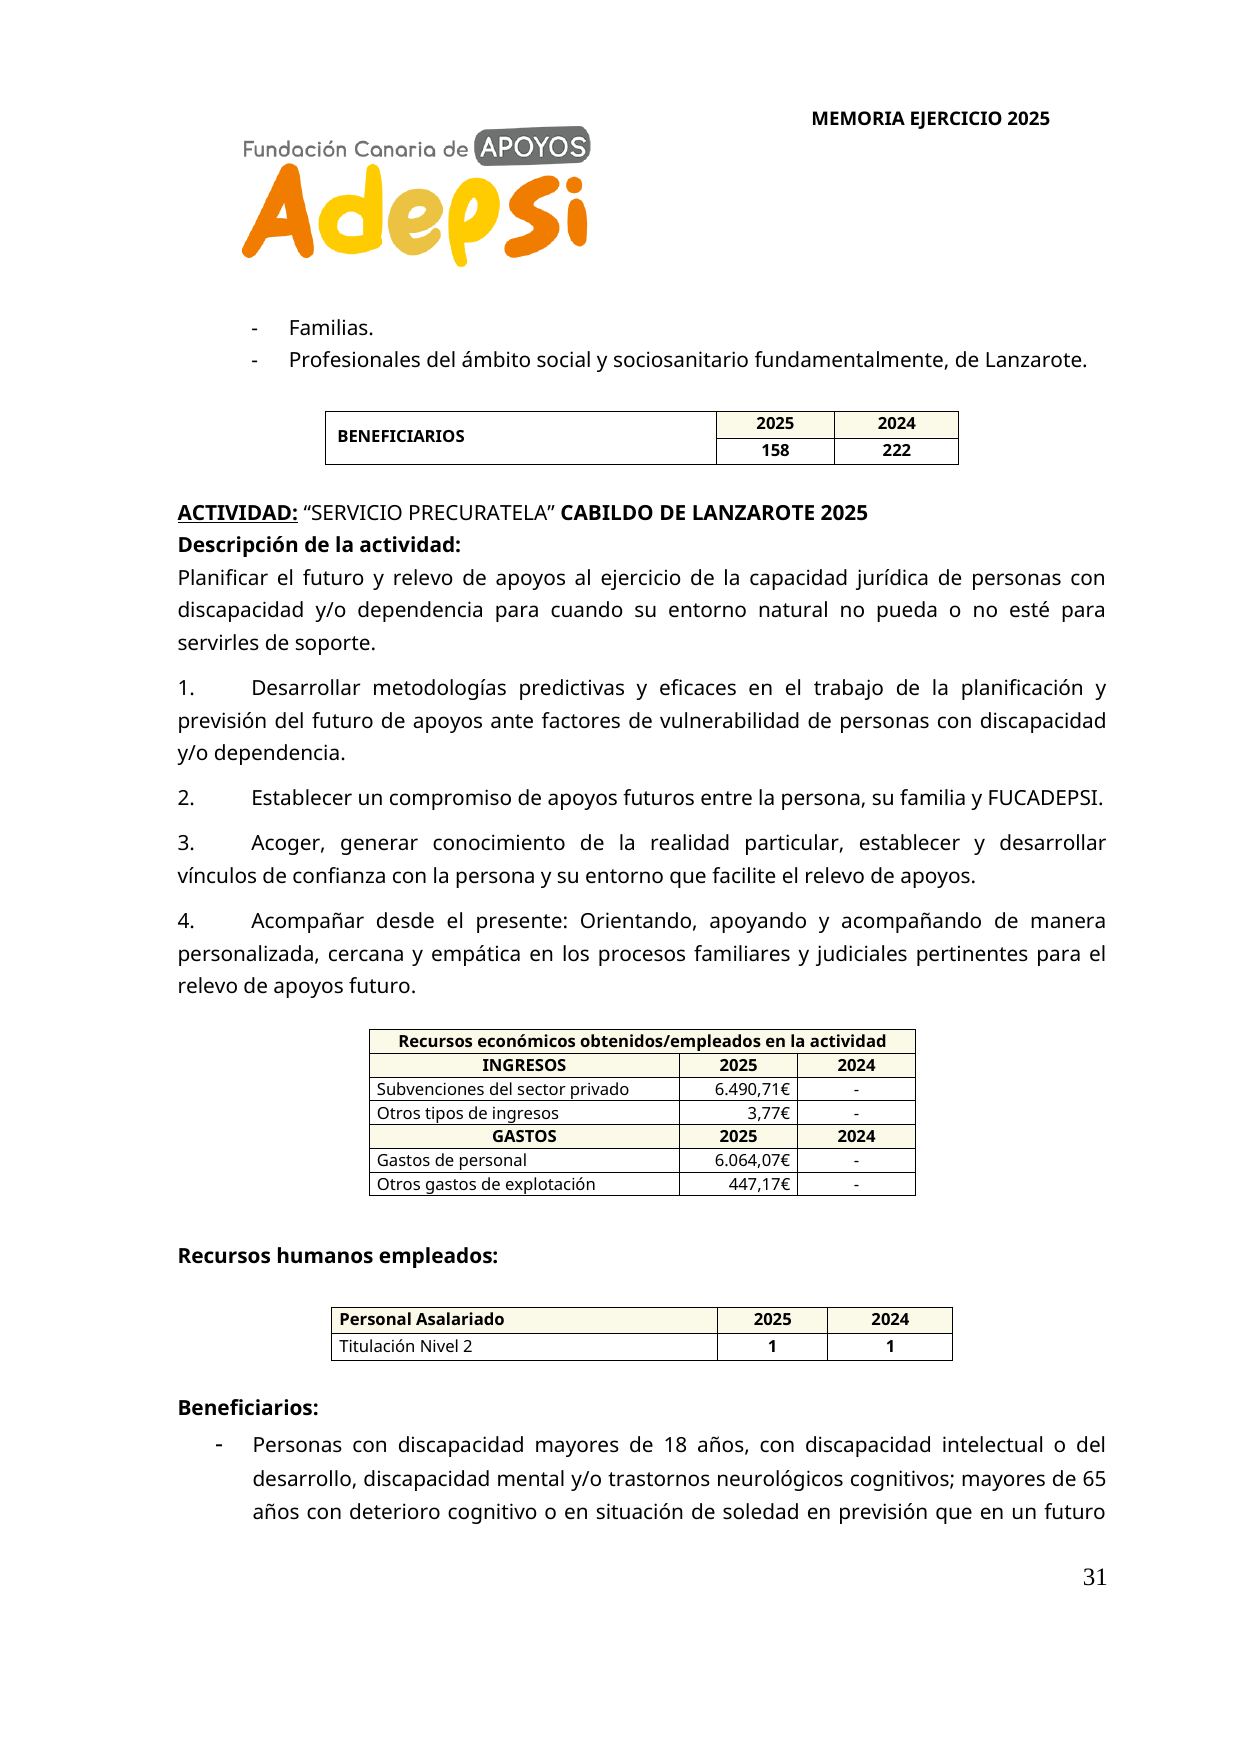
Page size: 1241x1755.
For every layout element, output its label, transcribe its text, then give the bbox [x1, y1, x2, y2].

table_cell Subvenciones del sector privado [370, 1078, 679, 1100]
list Profesionales del ámbito social y sociosanitario fundamentalmente, de Lanzarote. [251, 346, 1107, 374]
text Beneficiarios: [177, 1393, 1107, 1422]
table_cell 447,17€ [680, 1173, 797, 1195]
table_cell - [798, 1078, 915, 1100]
table_cell Gastos de personal [370, 1149, 679, 1172]
table_header 2024 [828, 1308, 952, 1333]
table_cell 222 [835, 439, 958, 464]
table_cell 2024 [798, 1125, 915, 1148]
table_cell 2025 [680, 1054, 797, 1077]
table_cell Titulación Nivel 2 [332, 1334, 717, 1360]
table_cell 1 [828, 1334, 952, 1360]
table_cell 2025 [680, 1125, 797, 1148]
text 2. Establecer un compromiso de apoyos futuros entre la persona, su familia y FUCADEPSI. [177, 783, 1107, 812]
text ACTIVIDAD: “SERVICIO PRECURATELA” CABILDO DE LANZAROTE 2025 [177, 498, 1107, 526]
text 3. Acoger, generar conocimiento de la realidad particular, establecer y desarrollar vínculos de confianza con la persona y su entorno que facilite el relevo de apoyos. [177, 828, 1107, 889]
table_header BENEFICIARIOS [326, 412, 716, 464]
text Descripción de la actividad: [177, 530, 1107, 559]
table_header 2025 [718, 1308, 827, 1333]
table_header 2025 [717, 412, 834, 437]
table_cell 6.064,07€ [680, 1149, 797, 1172]
table_cell 158 [717, 439, 834, 464]
list Familias. [251, 313, 1107, 341]
text 4. Acompañar desde el presente: Orientando, apoyando y acompañando de manera personalizada, cercana y empática en los procesos familiares y judiciales pertinentes para el relevo de apoyos futuro. [177, 906, 1107, 1000]
table_cell INGRESOS [370, 1054, 679, 1077]
text 1. Desarrollar metodologías predictivas y eficaces en el trabajo de la planificación y previsión del futuro de apoyos ante factores de vulnerabilidad de personas con discapacidad y/o dependencia. [177, 673, 1107, 767]
table_cell Otros gastos de explotación [370, 1173, 679, 1195]
list Personas con discapacidad mayores de 18 años, con discapacidad intelectual o del desarrollo, discapacidad mental y/o trastornos neurológicos cognitivos; mayores de 65 años con deterioro cognitivo o en situación de soledad en previsión que en un futuro [215, 1426, 1107, 1525]
table_cell GASTOS [370, 1125, 679, 1148]
table_cell Otros tipos de ingresos [370, 1101, 679, 1124]
table_cell - [798, 1149, 915, 1172]
table_cell - [798, 1101, 915, 1124]
table_cell 6.490,71€ [680, 1078, 797, 1100]
table_header Personal Asalariado [332, 1308, 717, 1333]
text Planificar el futuro y relevo de apoyos al ejercicio de la capacidad jurídica de personas con discapacidad y/o dependencia para cuando su entorno natural no pueda o no esté para servirles de soporte. [177, 563, 1107, 656]
table_header Recursos económicos obtenidos/empleados en la actividad [370, 1030, 915, 1053]
table_cell 1 [718, 1334, 827, 1360]
table_cell - [798, 1173, 915, 1195]
table_header 2024 [835, 412, 958, 437]
table_cell 2024 [798, 1054, 915, 1077]
table_cell 3,77€ [680, 1101, 797, 1124]
text Recursos humanos empleados: [177, 1241, 1107, 1270]
